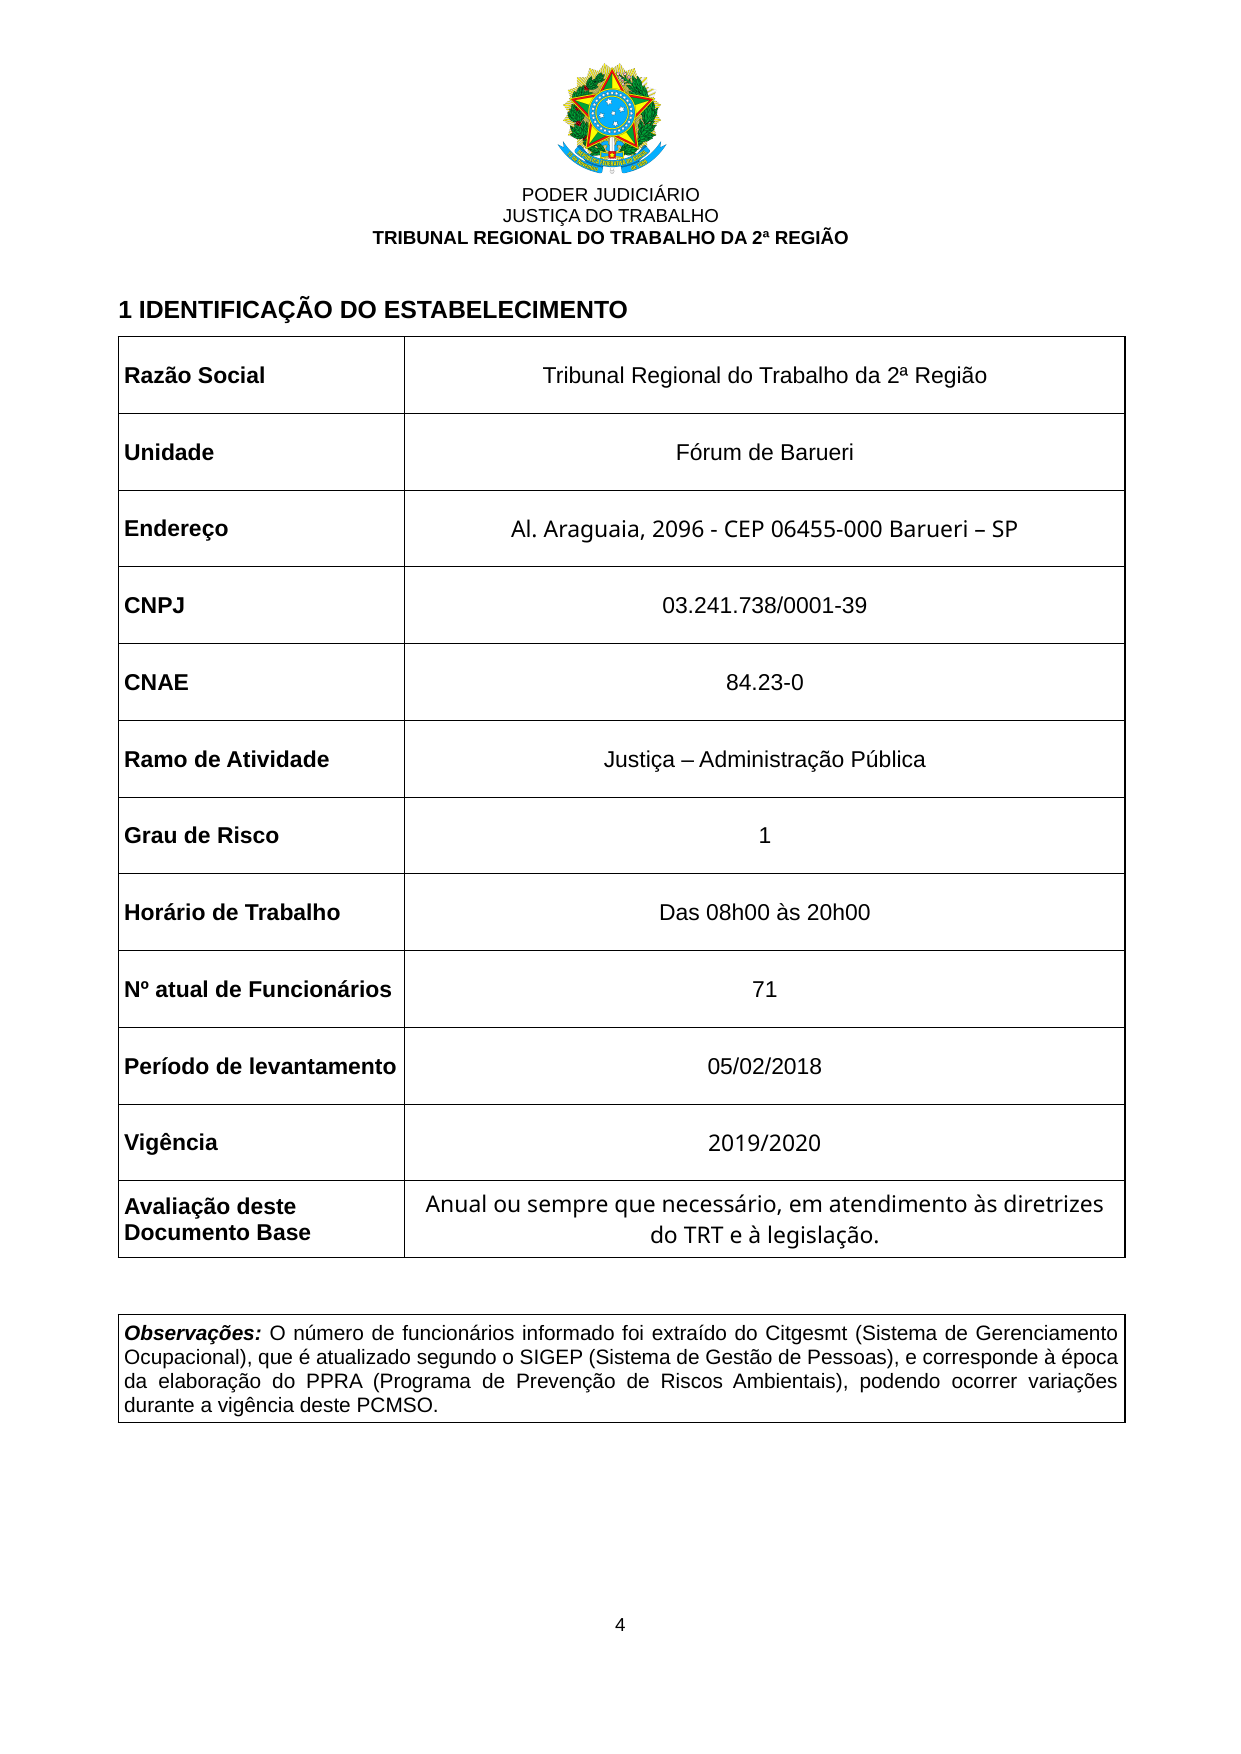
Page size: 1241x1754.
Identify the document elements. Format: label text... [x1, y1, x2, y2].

table_cell Período de levantamento [119, 1028, 404, 1104]
table_cell Unidade [119, 414, 404, 489]
table_cell 71 [405, 951, 1124, 1027]
subtitle 1 IDENTIFICAÇÃO DO ESTABELECIMENTO [118, 295, 1122, 323]
table_cell Horário de Trabalho [119, 874, 404, 950]
table_cell Fórum de Barueri [405, 414, 1124, 489]
table_header Tribunal Regional do Trabalho da 2ª Região [405, 337, 1124, 413]
table_cell Anual ou sempre que necessário, em atendimento às diretrizes do TRT e à legislação. [405, 1181, 1124, 1257]
table_cell Das 08h00 às 20h00 [405, 874, 1124, 950]
table_cell Avaliação deste Documento Base [119, 1181, 404, 1257]
table_cell Vigência [119, 1105, 404, 1180]
table_cell CNAE [119, 644, 404, 720]
table_cell 03.241.738/0001-39 [405, 567, 1124, 643]
table_cell Grau de Risco [119, 798, 404, 873]
table_header Razão Social [119, 337, 404, 413]
table_cell Justiça – Administração Pública [405, 721, 1124, 797]
table_cell Nº atual de Funcionários [119, 951, 404, 1027]
table_cell 2019/2020 [405, 1105, 1124, 1180]
table_cell 1 [405, 798, 1124, 873]
table_cell Endereço [119, 491, 404, 566]
table_cell 84.23-0 [405, 644, 1124, 720]
table_cell Ramo de Atividade [119, 721, 404, 797]
table_cell 05/02/2018 [405, 1028, 1124, 1104]
table_cell CNPJ [119, 567, 404, 643]
table_cell Al. Araguaia, 2096 - CEP 06455-000 Barueri – SP [405, 491, 1124, 566]
table_header Observações: O número de funcionários informado foi extraído do Citgesmt (Sistema de Gerenciamento Ocupacional), que é atualizado segundo o SIGEP (Sistema de Gestão de Pessoas), e corresponde à época da elaboração do PPRA (Programa de Prevenção de Riscos Ambientais), podendo ocorrer variações durante a vigência deste PCMSO. [119, 1315, 1124, 1422]
